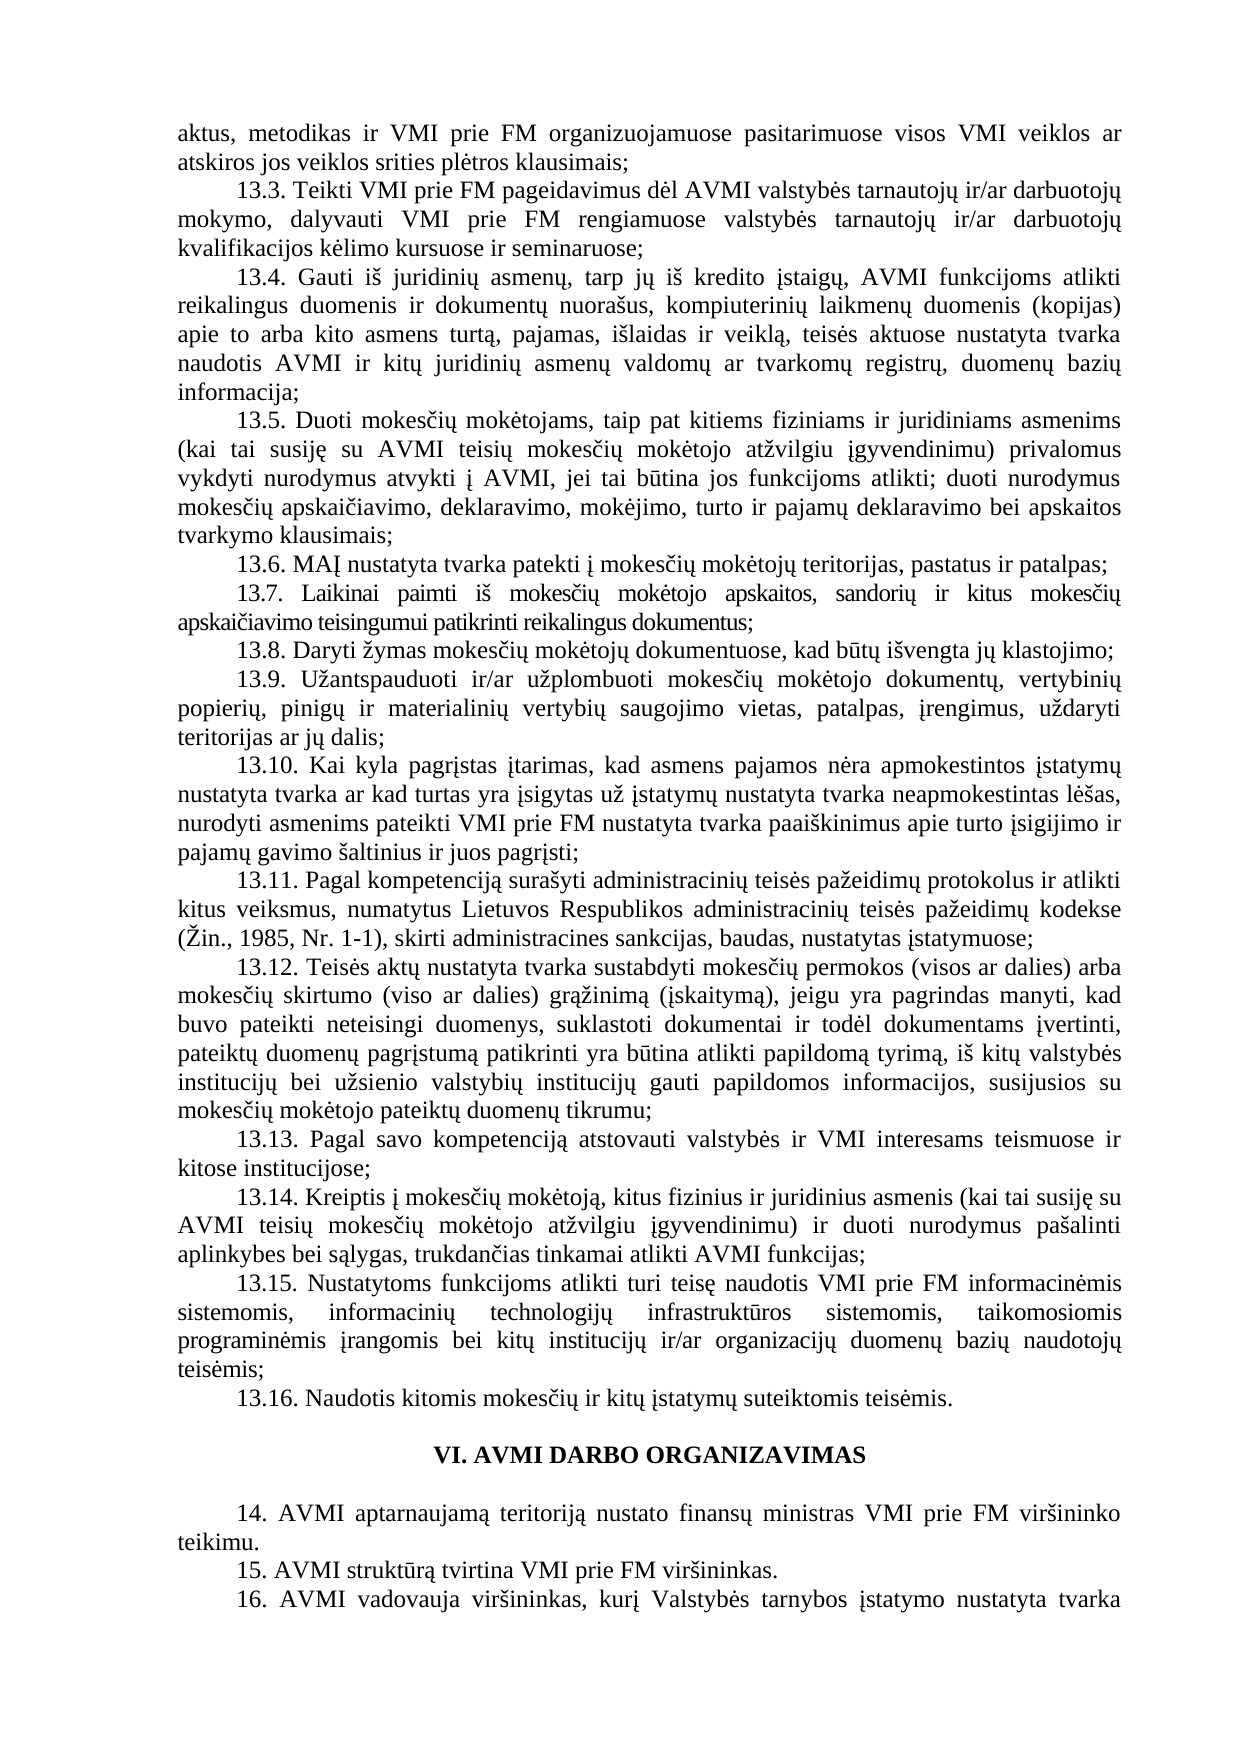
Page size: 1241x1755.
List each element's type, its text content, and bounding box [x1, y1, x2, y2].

text 13.12. Teisės aktų nustatyta tvarka sustabdyti mokesčių permokos (visos ar dalies) arba mokesčių skirtumo (viso ar dalies) grąžinimą (įskaitymą), jeigu yra pagrindas manyti, kad buvo pateikti neteisingi duomenys, suklastoti dokumentai ir todėl dokumentams įvertinti, pateiktų duomenų pagrįstumą patikrinti yra būtina atlikti papildomą tyrimą, iš kitų valstybės institucijų bei užsienio valstybių institucijų gauti papildomos informacijos, susijusios su mokesčių mokėtojo pateiktų duomenų tikrumu; [177, 952, 1122, 1124]
text aktus, metodikas ir VMI prie FM organizuojamuose pasitarimuose visos VMI veiklos ar atskiros jos veiklos srities plėtros klausimais; [177, 118, 1122, 176]
text 13.10. Kai kyla pagrįstas įtarimas, kad asmens pajamos nėra apmokestintos įstatymų nustatyta tvarka ar kad turtas yra įsigytas už įstatymų nustatyta tvarka neapmokestintas lėšas, nurodyti asmenims pateikti VMI prie FM nustatyta tvarka paaiškinimus apie turto įsigijimo ir pajamų gavimo šaltinius ir juos pagrįsti; [177, 751, 1122, 866]
text 13.16. Naudotis kitomis mokesčių ir kitų įstatymų suteiktomis teisėmis. [177, 1383, 1122, 1412]
text 13.3. Teikti VMI prie FM pageidavimus dėl AVMI valstybės tarnautojų ir/ar darbuotojų mokymo, dalyvauti VMI prie FM rengiamuose valstybės tarnautojų ir/ar darbuotojų kvalifikacijos kėlimo kursuose ir seminaruose; [177, 176, 1122, 262]
text 13.4. Gauti iš juridinių asmenų, tarp jų iš kredito įstaigų, AVMI funkcijoms atlikti reikalingus duomenis ir dokumentų nuorašus, kompiuterinių laikmenų duomenis (kopijas) apie to arba kito asmens turtą, pajamas, išlaidas ir veiklą, teisės aktuose nustatyta tvarka naudotis AVMI ir kitų juridinių asmenų valdomų ar tvarkomų registrų, duomenų bazių informacija; [177, 262, 1122, 406]
text 13.13. Pagal savo kompetenciją atstovauti valstybės ir VMI interesams teismuose ir kitose institucijose; [177, 1124, 1122, 1182]
text VI. AVMI DARBO ORGANIZAVIMAS [177, 1441, 1122, 1469]
text 13.6. MAĮ nustatyta tvarka patekti į mokesčių mokėtojų teritorijas, pastatus ir patalpas; [177, 549, 1122, 578]
text 13.7. Laikinai paimti iš mokesčių mokėtojo apskaitos, sandorių ir kitus mokesčių apskaičiavimo teisingumui patikrinti reikalingus dokumentus; [177, 578, 1122, 636]
text 15. AVMI struktūrą tvirtina VMI prie FM viršininkas. [177, 1556, 1122, 1584]
text 13.14. Kreiptis į mokesčių mokėtoją, kitus fizinius ir juridinius asmenis (kai tai susiję su AVMI teisių mokesčių mokėtojo atžvilgiu įgyvendinimu) ir duoti nurodymus pašalinti aplinkybes bei sąlygas, trukdančias tinkamai atlikti AVMI funkcijas; [177, 1182, 1122, 1268]
text 13.15. Nustatytoms funkcijoms atlikti turi teisę naudotis VMI prie FM informacinėmis sistemomis, informacinių technologijų infrastruktūros sistemomis, taikomosiomis programinėmis įrangomis bei kitų institucijų ir/ar organizacijų duomenų bazių naudotojų teisėmis; [177, 1268, 1122, 1383]
text 14. AVMI aptarnaujamą teritoriją nustato finansų ministras VMI prie FM viršininko teikimu. [177, 1498, 1122, 1556]
text 16. AVMI vadovauja viršininkas, kurį Valstybės tarnybos įstatymo nustatyta tvarka [177, 1584, 1122, 1613]
text 13.5. Duoti mokesčių mokėtojams, taip pat kitiems fiziniams ir juridiniams asmenims (kai tai susiję su AVMI teisių mokesčių mokėtojo atžvilgiu įgyvendinimu) privalomus vykdyti nurodymus atvykti į AVMI, jei tai būtina jos funkcijoms atlikti; duoti nurodymus mokesčių apskaičiavimo, deklaravimo, mokėjimo, turto ir pajamų deklaravimo bei apskaitos tvarkymo klausimais; [177, 406, 1122, 549]
text 13.11. Pagal kompetenciją surašyti administracinių teisės pažeidimų protokolus ir atlikti kitus veiksmus, numatytus Lietuvos Respublikos administracinių teisės pažeidimų kodekse (Žin., 1985, Nr. 1-1), skirti administracines sankcijas, baudas, nustatytas įstatymuose; [177, 866, 1122, 952]
text 13.9. Užantspauduoti ir/ar užplombuoti mokesčių mokėtojo dokumentų, vertybinių popierių, pinigų ir materialinių vertybių saugojimo vietas, patalpas, įrengimus, uždaryti teritorijas ar jų dalis; [177, 664, 1122, 751]
text 13.8. Daryti žymas mokesčių mokėtojų dokumentuose, kad būtų išvengta jų klastojimo; [177, 636, 1122, 664]
